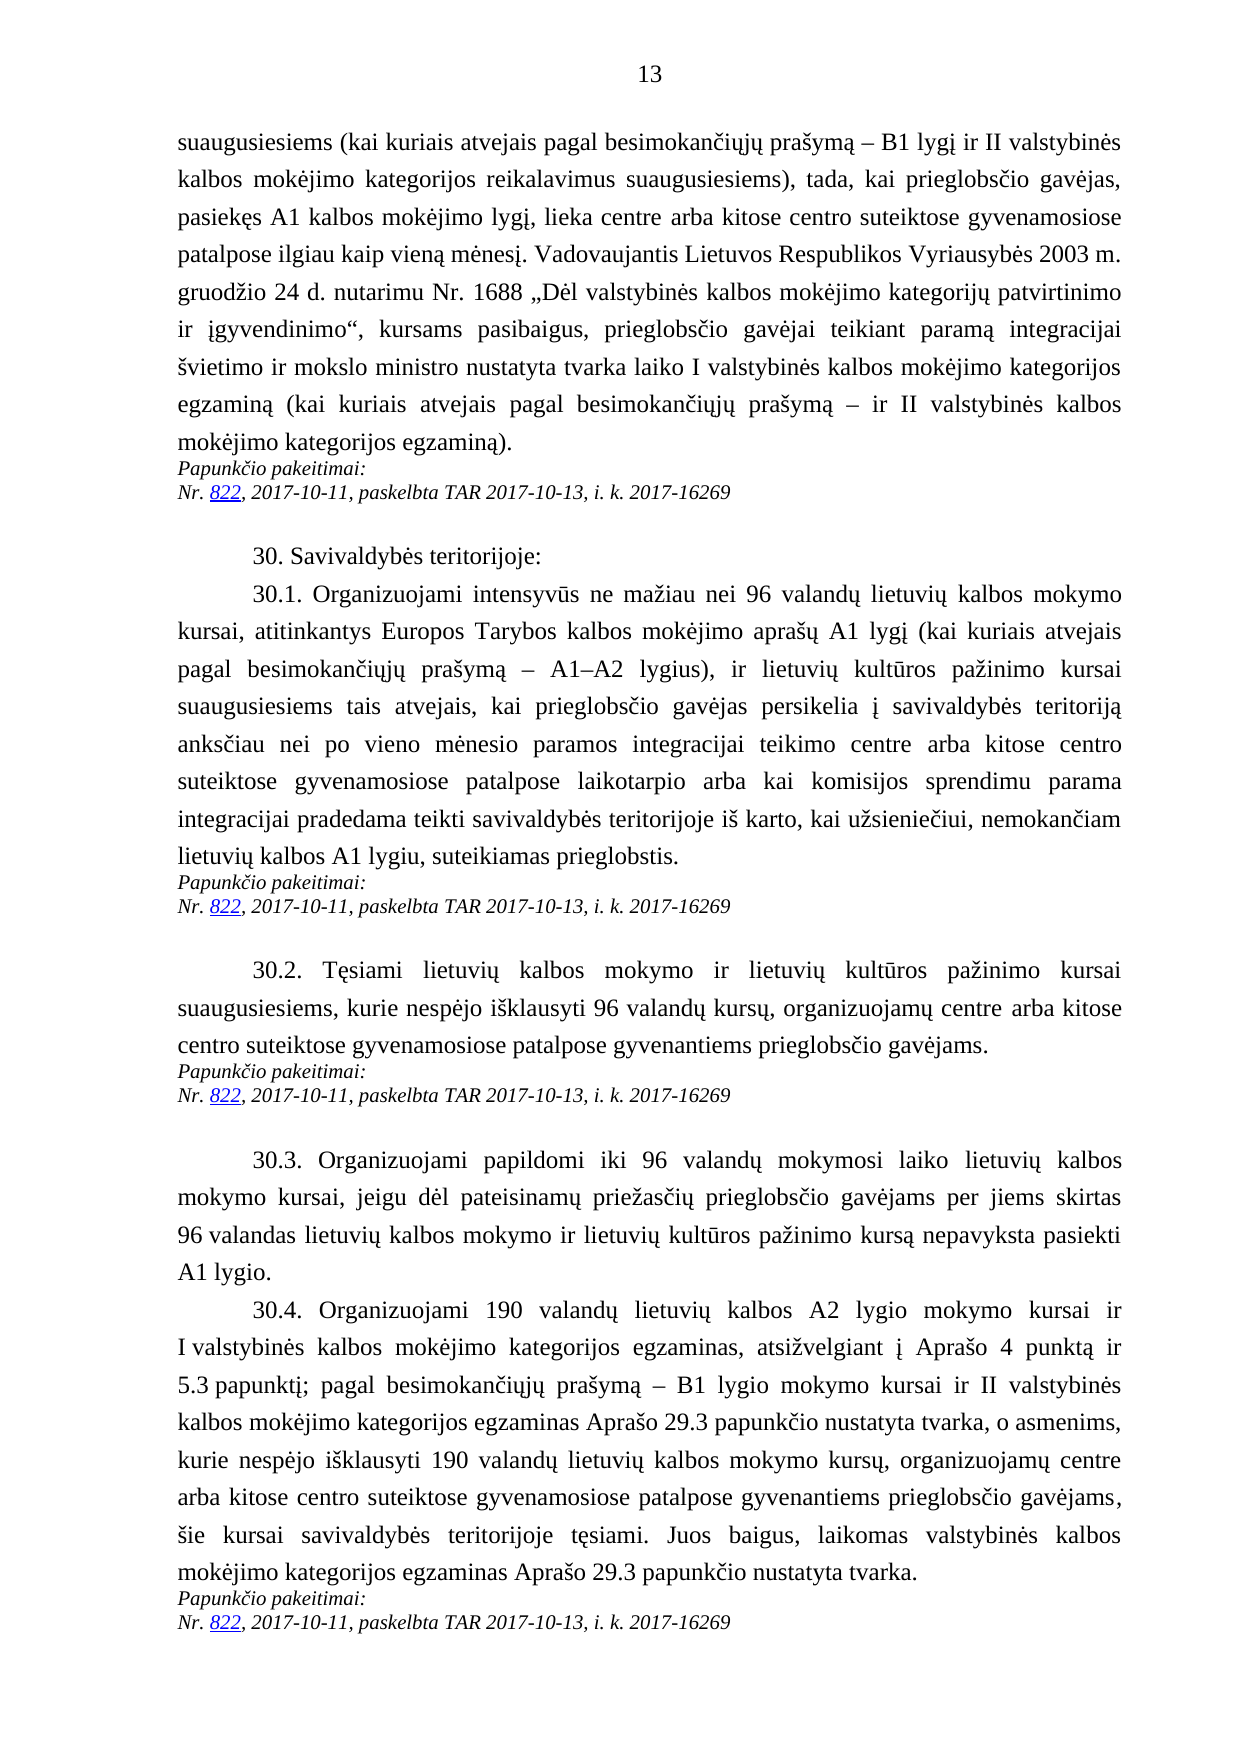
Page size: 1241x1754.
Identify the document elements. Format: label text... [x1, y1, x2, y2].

text 30.1. Organizuojami intensyvūs ne mažiau nei 96 valandų lietuvių kalbos mokymo kursai, atitinkantys Europos Tarybos kalbos mokėjimo aprašų A1 lygį (kai kuriais atvejais pagal besimokančiųjų prašymą – A1–A2 lygius), ir lietuvių kultūros pažinimo kursai suaugusiesiems tais atvejais, kai prieglobsčio gavėjas persikelia į savivaldybės teritoriją anksčiau nei po vieno mėnesio paramos integracijai teikimo centre arba kitose centro suteiktose gyvenamosiose patalpose laikotarpio arba kai komisijos sprendimu parama integracijai pradedama teikti savivaldybės teritorijoje iš karto, kai užsieniečiui, nemokančiam lietuvių kalbos A1 lygiu, suteikiamas prieglobstis. [177, 570, 1122, 870]
text Papunkčio pakeitimai: [177, 1059, 1122, 1083]
text Nr. 822, 2017-10-11, paskelbta TAR 2017-10-13, i. k. 2017-16269 [177, 1083, 1122, 1107]
text 30.2. Tęsiami lietuvių kalbos mokymo ir lietuvių kultūros pažinimo kursai suaugusiesiems, kurie nespėjo išklausyti 96 valandų kursų, organizuojamų centre arba kitose centro suteiktose gyvenamosiose patalpose gyvenantiems prieglobsčio gavėjams. [177, 947, 1122, 1059]
text 30. Savivaldybės teritorijoje: [177, 532, 1122, 570]
text 30.3. Organizuojami papildomi iki 96 valandų mokymosi laiko lietuvių kalbos mokymo kursai, jeigu dėl pateisinamų priežasčių prieglobsčio gavėjams per jiems skirtas 96 valandas lietuvių kalbos mokymo ir lietuvių kultūros pažinimo kursą nepavyksta pasiekti A1 lygio. [177, 1136, 1122, 1286]
text Papunkčio pakeitimai: [177, 870, 1122, 894]
text Papunkčio pakeitimai: [177, 1586, 1122, 1610]
text Papunkčio pakeitimai: [177, 456, 1122, 480]
text Nr. 822, 2017-10-11, paskelbta TAR 2017-10-13, i. k. 2017-16269 [177, 1610, 1122, 1634]
text Nr. 822, 2017-10-11, paskelbta TAR 2017-10-13, i. k. 2017-16269 [177, 894, 1122, 918]
text suaugusiesiems (kai kuriais atvejais pagal besimokančiųjų prašymą – B1 lygį ir II valstybinės kalbos mokėjimo kategorijos reikalavimus suaugusiesiems), tada, kai prieglobsčio gavėjas, pasiekęs A1 kalbos mokėjimo lygį, lieka centre arba kitose centro suteiktose gyvenamosiose patalpose ilgiau kaip vieną mėnesį. Vadovaujantis Lietuvos Respublikos Vyriausybės 2003 m. gruodžio 24 d. nutarimu Nr. 1688 „Dėl valstybinės kalbos mokėjimo kategorijų patvirtinimo ir įgyvendinimo“, kursams pasibaigus, prieglobsčio gavėjai teikiant paramą integracijai švietimo ir mokslo ministro nustatyta tvarka laiko I valstybinės kalbos mokėjimo kategorijos egzaminą (kai kuriais atvejais pagal besimokančiųjų prašymą – ir II valstybinės kalbos mokėjimo kategorijos egzaminą). [177, 118, 1122, 456]
text Nr. 822, 2017-10-11, paskelbta TAR 2017-10-13, i. k. 2017-16269 [177, 480, 1122, 504]
text 30.4. Organizuojami 190 valandų lietuvių kalbos A2 lygio mokymo kursai ir I valstybinės kalbos mokėjimo kategorijos egzaminas, atsižvelgiant į Aprašo 4 punktą ir 5.3 papunktį; pagal besimokančiųjų prašymą – B1 lygio mokymo kursai ir II valstybinės kalbos mokėjimo kategorijos egzaminas Aprašo 29.3 papunkčio nustatyta tvarka, o asmenims, kurie nespėjo išklausyti 190 valandų lietuvių kalbos mokymo kursų, organizuojamų centre arba kitose centro suteiktose gyvenamosiose patalpose gyvenantiems prieglobsčio gavėjams, šie kursai savivaldybės teritorijoje tęsiami. Juos baigus, laikomas valstybinės kalbos mokėjimo kategorijos egzaminas Aprašo 29.3 papunkčio nustatyta tvarka. [177, 1286, 1122, 1586]
